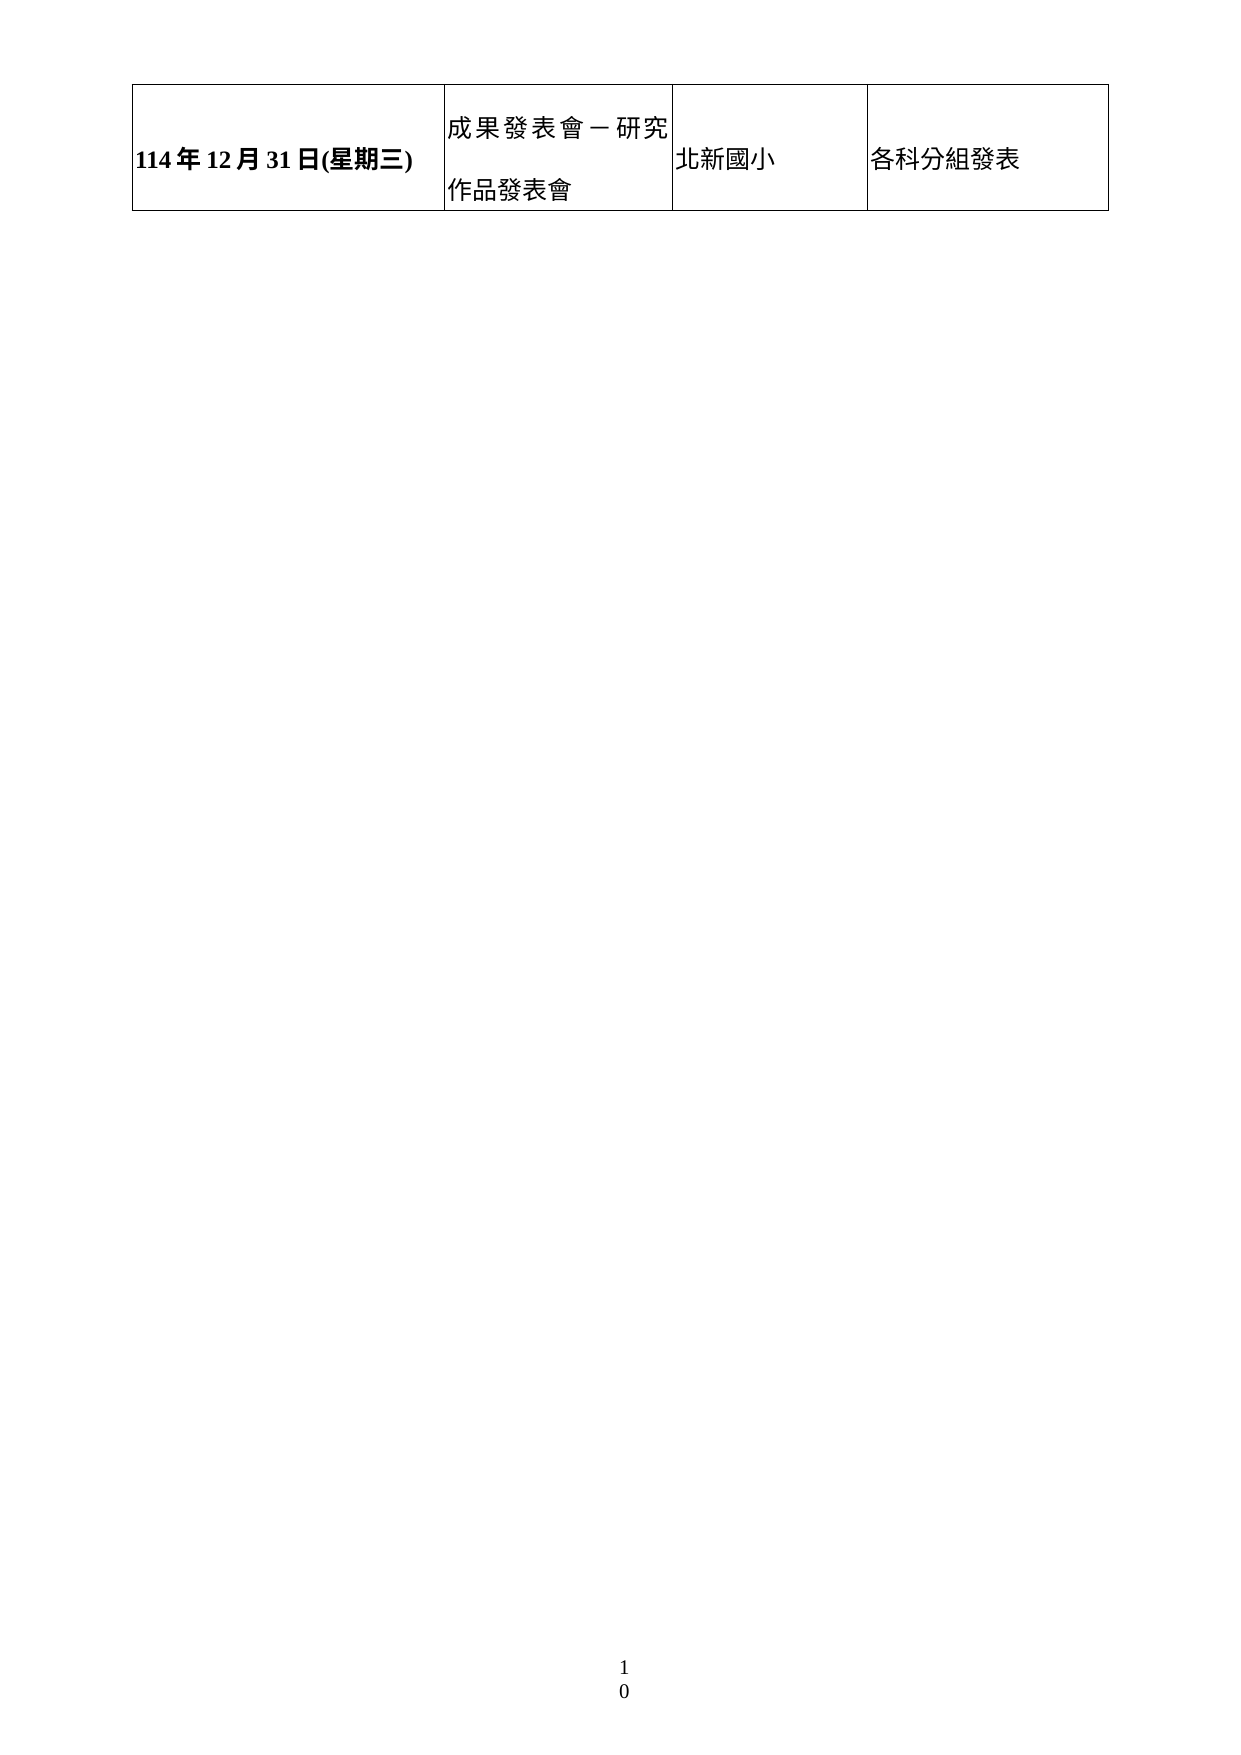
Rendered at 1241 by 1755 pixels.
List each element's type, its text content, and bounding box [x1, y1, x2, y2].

table_cell 114年12月31日(星期三) [133, 85, 444, 210]
table_cell 成果發表會－研究作品發表會 [445, 85, 672, 210]
table_cell 各科分組發表 [868, 85, 1108, 210]
table_cell 北新國小 [673, 85, 867, 210]
